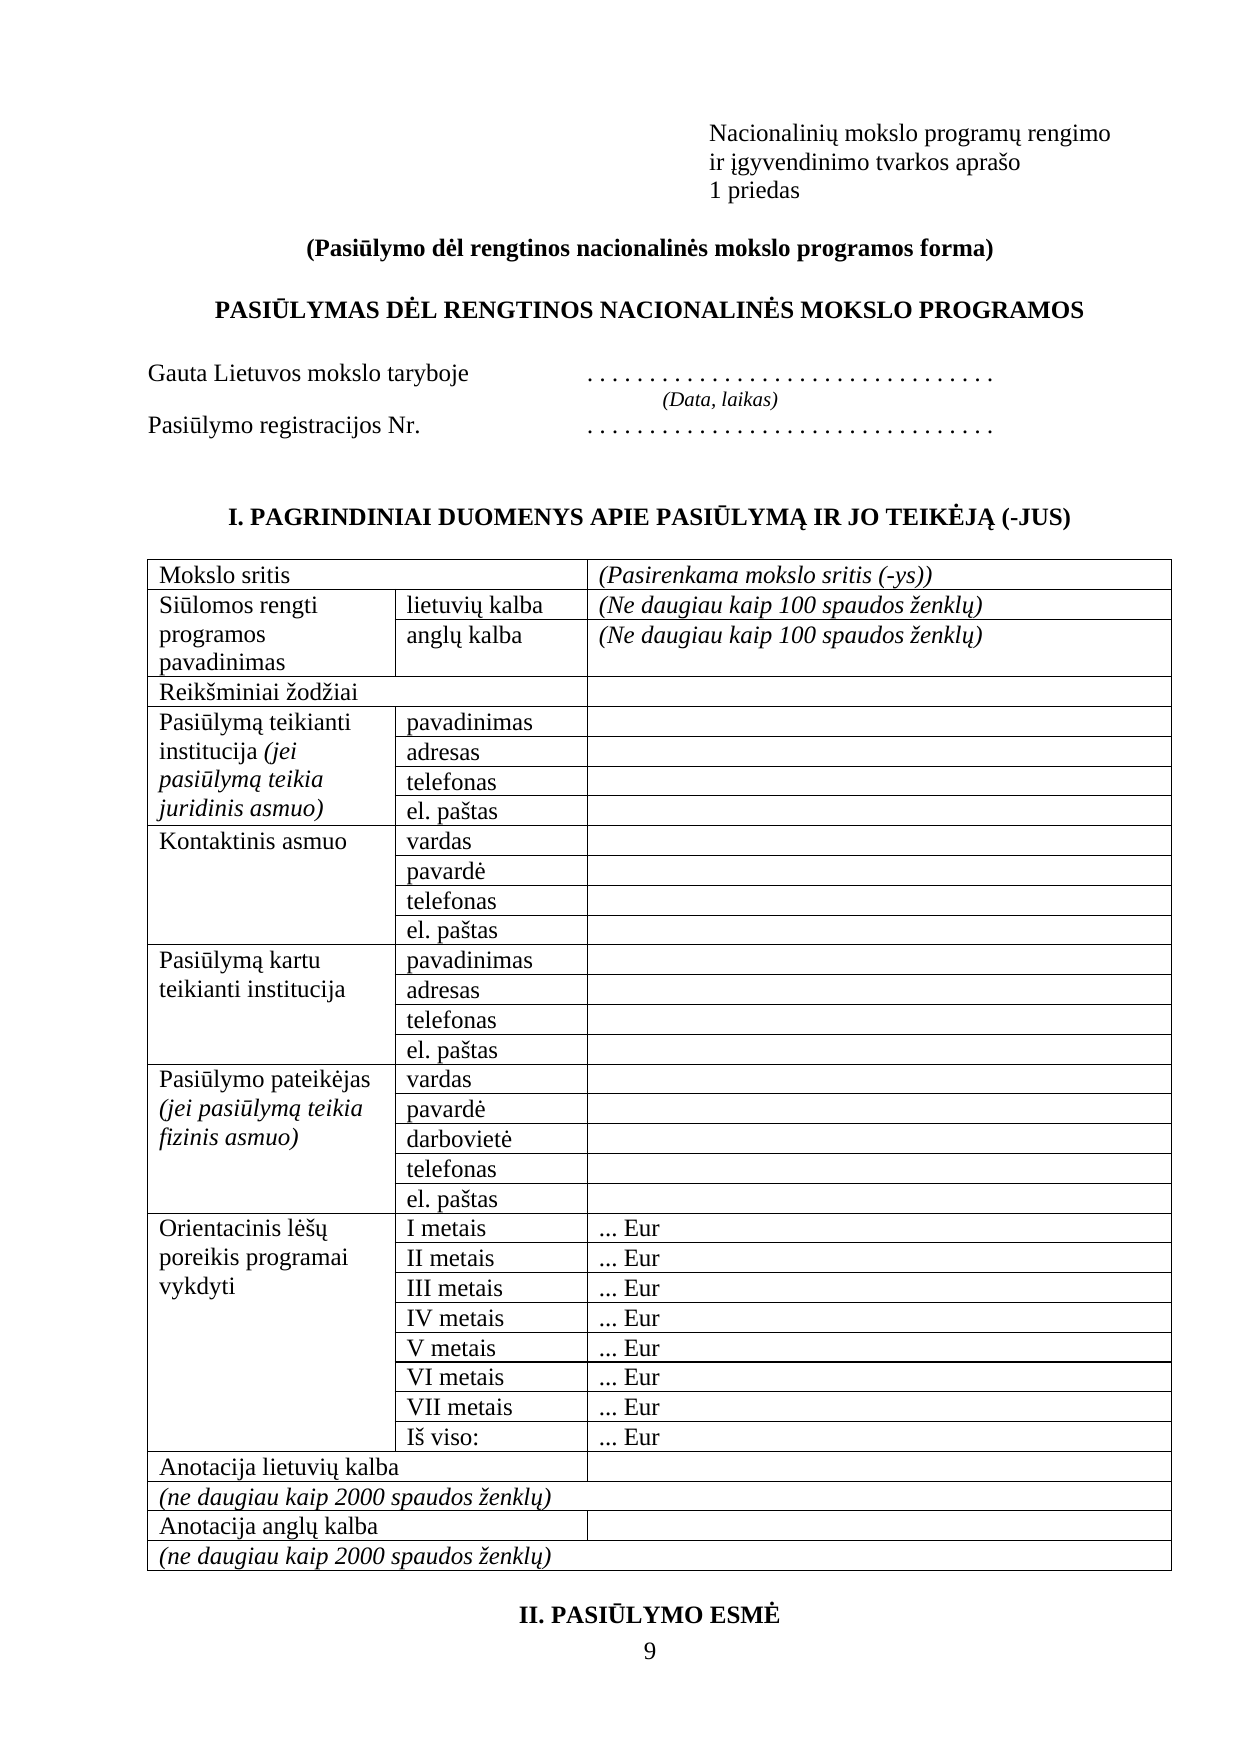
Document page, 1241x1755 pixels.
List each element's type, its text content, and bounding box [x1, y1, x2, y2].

table_cell VII metais [396, 1392, 587, 1421]
table_cell I metais [396, 1214, 587, 1242]
table_cell (ne daugiau kaip 2000 spaudos ženklų) [148, 1482, 1171, 1510]
table_cell ... Eur [588, 1392, 1171, 1421]
table_cell [588, 1005, 1171, 1034]
table_cell II metais [396, 1243, 587, 1272]
text Nacionalinių mokslo programų rengimo ir įgyvendinimo tvarkos aprašo 1 priedas [709, 118, 1152, 204]
table_cell Orientacinis lėšų poreikis programai vykdyti [148, 1214, 395, 1451]
table_cell telefonas [396, 767, 587, 795]
table_cell [588, 1065, 1171, 1093]
table_cell Pasiūlymą kartu teikianti institucija [148, 945, 395, 1063]
table_cell [588, 1452, 1171, 1481]
table_cell [588, 796, 1171, 825]
table_header (Pasirenkama mokslo sritis (-ys)) [588, 560, 1171, 589]
table_cell (Ne daugiau kaip 100 spaudos ženklų) [588, 590, 1171, 619]
table_cell [588, 1035, 1171, 1063]
table_cell telefonas [396, 1154, 587, 1183]
table_cell (ne daugiau kaip 2000 spaudos ženklų) [148, 1541, 1171, 1570]
table_cell ... Eur [588, 1333, 1171, 1361]
table_cell ... Eur [588, 1273, 1171, 1302]
table_cell [588, 1511, 1171, 1540]
table_header Mokslo sritis [148, 560, 587, 589]
table_cell [588, 1094, 1171, 1123]
table_cell adresas [396, 737, 587, 766]
table_cell pavadinimas [396, 945, 587, 974]
table_cell Reikšminiai žodžiai [148, 677, 587, 706]
table_cell Pasiūlymą teikianti institucija (jei pasiūlymą teikia juridinis asmuo) [148, 707, 395, 825]
text PASIŪLYMAS DĖL RENGTINOS NACIONALINĖS MOKSLO PROGRAMOS [148, 295, 1152, 324]
table_cell [588, 1124, 1171, 1153]
table_cell el. paštas [396, 1184, 587, 1212]
table_cell VI metais [396, 1363, 587, 1391]
table_cell III metais [396, 1273, 587, 1302]
table_cell telefonas [396, 886, 587, 914]
table_cell el. paštas [396, 1035, 587, 1063]
text Gauta Lietuvos mokslo taryboje . . . . . . . . . . . . . . . . . . . . . . . . . . . . . . . . . [148, 358, 1152, 386]
table_cell vardas [396, 1065, 587, 1093]
text (Pasiūlymo dėl rengtinos nacionalinės mokslo programos forma) [148, 233, 1152, 262]
table_cell Siūlomos rengti programos pavadinimas [148, 590, 395, 676]
table_cell Anotacija anglų kalba [148, 1511, 587, 1540]
table_cell Iš viso: [396, 1422, 587, 1451]
table_cell lietuvių kalba [396, 590, 587, 619]
table_cell [588, 1154, 1171, 1183]
table_cell [588, 737, 1171, 766]
table_cell [588, 1184, 1171, 1212]
table_cell darbovietė [396, 1124, 587, 1153]
table_cell ... Eur [588, 1363, 1171, 1391]
table_cell [588, 767, 1171, 795]
table_cell (Ne daugiau kaip 100 spaudos ženklų) [588, 620, 1171, 676]
table_cell anglų kalba [396, 620, 587, 676]
table_cell [588, 856, 1171, 885]
table_cell pavardė [396, 1094, 587, 1123]
text (Data, laikas) [148, 386, 1152, 411]
table_cell el. paštas [396, 916, 587, 944]
table_cell [588, 826, 1171, 855]
table_cell ... Eur [588, 1214, 1171, 1242]
table_cell ... Eur [588, 1243, 1171, 1272]
table_cell pavardė [396, 856, 587, 885]
table_cell Anotacija lietuvių kalba [148, 1452, 587, 1481]
table_cell Kontaktinis asmuo [148, 826, 395, 944]
table_cell [588, 886, 1171, 914]
table_cell IV metais [396, 1303, 587, 1332]
table_cell [588, 707, 1171, 736]
table_cell vardas [396, 826, 587, 855]
text Pasiūlymo registracijos Nr. . . . . . . . . . . . . . . . . . . . . . . . . . . . . . . . . . [148, 411, 1152, 439]
text I. PAGRINDINIAI Duomenys apie PASIŪLYMĄ IR JO TEIKĖJĄ (-jus) [148, 502, 1152, 530]
table_cell V metais [396, 1333, 587, 1361]
table_cell el. paštas [396, 796, 587, 825]
table_cell ... Eur [588, 1422, 1171, 1451]
table_cell [588, 677, 1171, 706]
table_cell [588, 916, 1171, 944]
table_cell [588, 975, 1171, 1004]
table_cell Pasiūlymo pateikėjas (jei pasiūlymą teikia fizinis asmuo) [148, 1065, 395, 1212]
text II. PASIŪLYMO ESMĖ [148, 1600, 1152, 1628]
table_cell ... Eur [588, 1303, 1171, 1332]
table_cell telefonas [396, 1005, 587, 1034]
table_cell pavadinimas [396, 707, 587, 736]
table_cell [588, 945, 1171, 974]
table_cell adresas [396, 975, 587, 1004]
